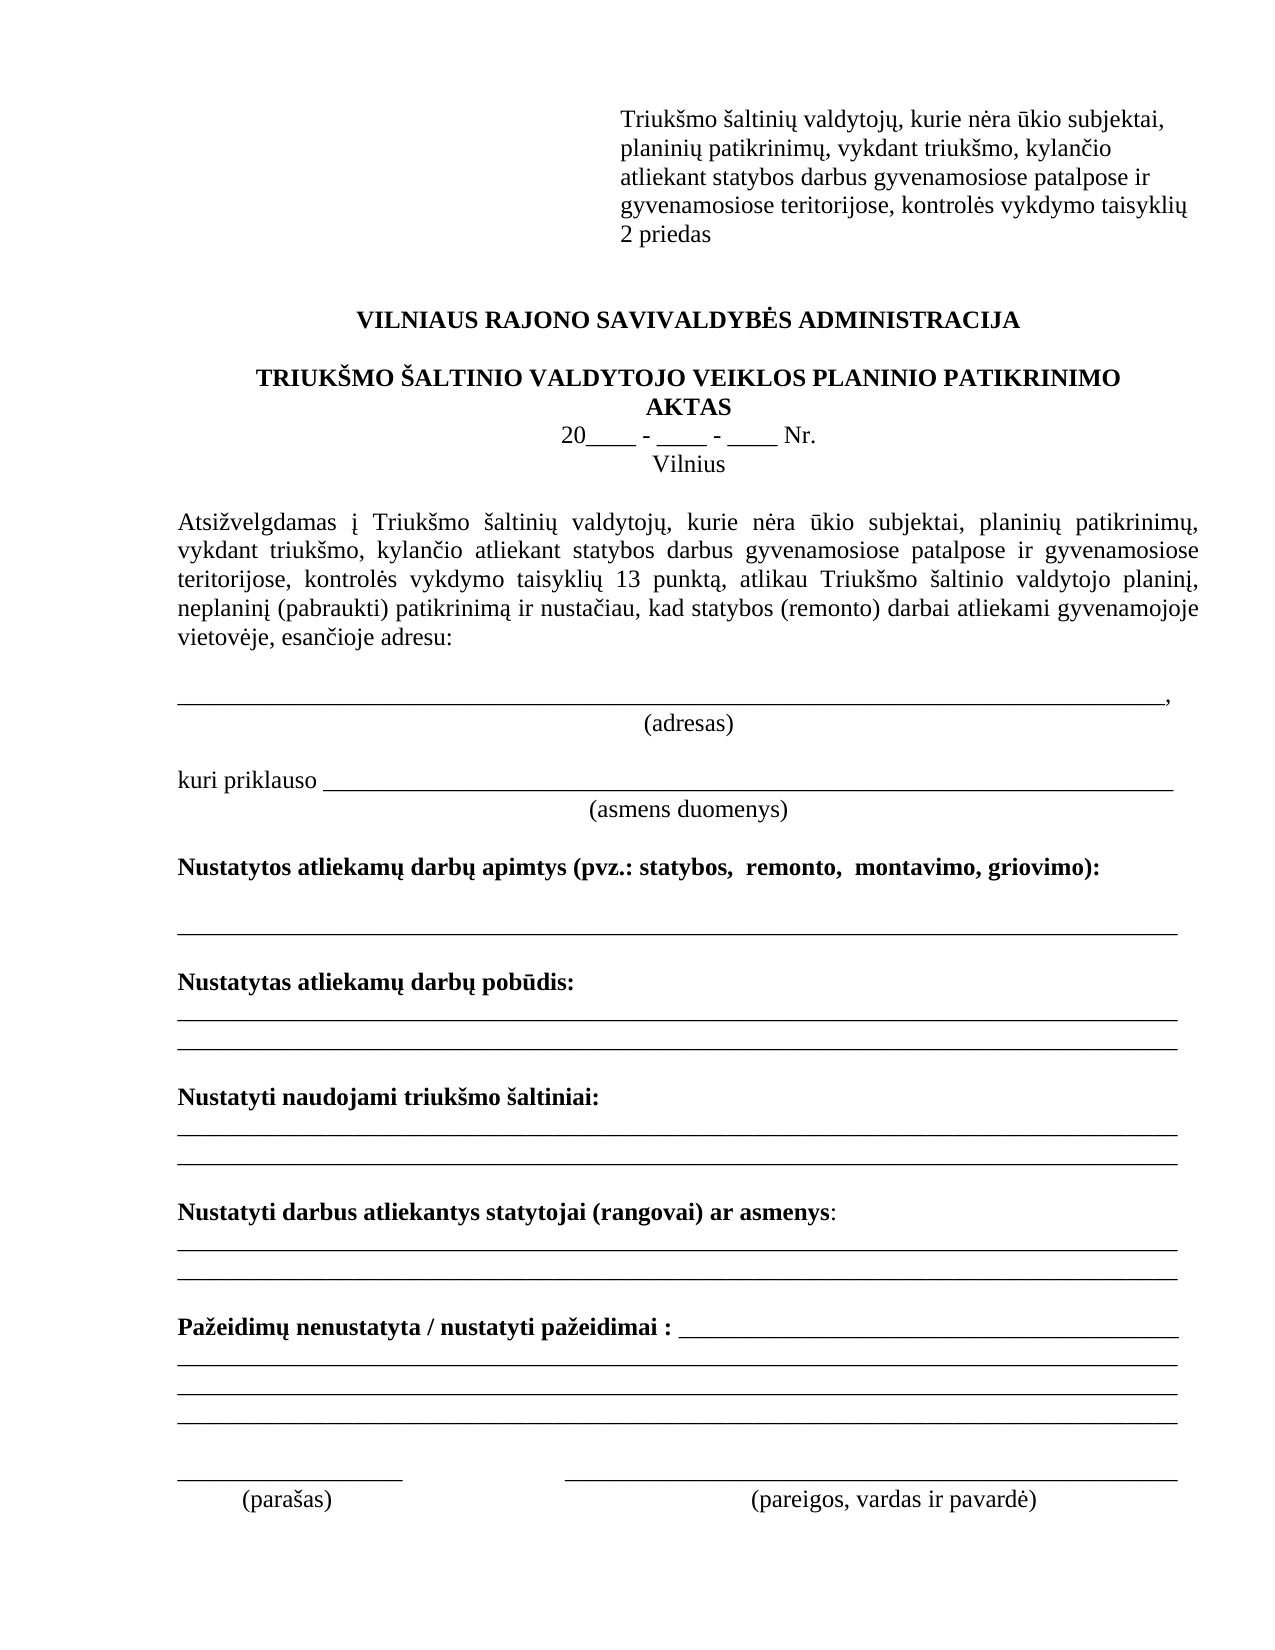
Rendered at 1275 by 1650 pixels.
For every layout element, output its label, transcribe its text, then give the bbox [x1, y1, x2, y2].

text TRIUKŠMO ŠALTINIO VALDYTOJO VEIKLOS PLANINIO PATIKRINIMO [177, 363, 1200, 392]
text ________________________________________________________________________________ [177, 1341, 1200, 1369]
text (adresas) [177, 708, 1200, 737]
text Nustatyti naudojami triukšmo šaltiniai: [177, 1082, 1200, 1111]
text ________________________________________________________________________________ [177, 1111, 1200, 1139]
text ________________________________________________________________________________ [177, 1398, 1200, 1427]
text ________________________________________________________________________________ [177, 1369, 1200, 1398]
text kuri priklauso ____________________________________________________________________ [177, 766, 1200, 794]
text Nustatytos atliekamų darbų apimtys (pvz.: statybos, remonto, montavimo, griovimo): [177, 852, 1200, 881]
text _______________________________________________________________________________, [177, 679, 1200, 708]
text Nustatytas atliekamų darbų pobūdis: [177, 967, 1200, 996]
text VILNIAUS RAJONO SAVIVALDYBĖS ADMINISTRACIJA [177, 306, 1200, 334]
text ________________________________________________________________________________ [177, 909, 1200, 938]
text Triukšmo šaltinių valdytojų, kurie nėra ūkio subjektai, planinių patikrinimų, vykdant triukšmo, kylančio atliekant statybos darbus gyvenamosiose patalpose ir gyvenamosiose teritorijose, kontrolės vykdymo taisyklių 2 priedas [620, 104, 1200, 248]
text Nustatyti darbus atliekantys statytojai (rangovai) ar asmenys: ________________________________________________________________________________ [177, 1197, 1200, 1254]
text ________________________________________________________________________________ [177, 1024, 1200, 1053]
text 20____ - ____ - ____ Nr. [177, 421, 1200, 449]
text ________________________________________________________________________________ [177, 996, 1200, 1024]
text AKTAS [177, 392, 1200, 421]
text ________________________________________________________________________________ [177, 1139, 1200, 1168]
text Atsižvelgdamas į Triukšmo šaltinių valdytojų, kurie nėra ūkio subjektai, planinių patikrinimų, vykdant triukšmo, kylančio atliekant statybos darbus gyvenamosiose patalpose ir gyvenamosiose teritorijose, kontrolės vykdymo taisyklių 13 punktą, atlikau Triukšmo šaltinio valdytojo planinį, neplaninį (pabraukti) patikrinimą ir nustačiau, kad statybos (remonto) darbai atliekami gyvenamojoje vietovėje, esančioje adresu: [177, 507, 1200, 651]
text Pažeidimų nenustatyta / nustatyti pažeidimai : ________________________________________ [177, 1312, 1200, 1341]
text __________________ _________________________________________________ [177, 1456, 1200, 1484]
text ________________________________________________________________________________ [177, 1254, 1200, 1283]
text (asmens duomenys) [177, 794, 1200, 823]
text Vilnius [177, 449, 1200, 478]
text (parašas) (pareigos, vardas ir pavardė) [177, 1484, 1200, 1513]
